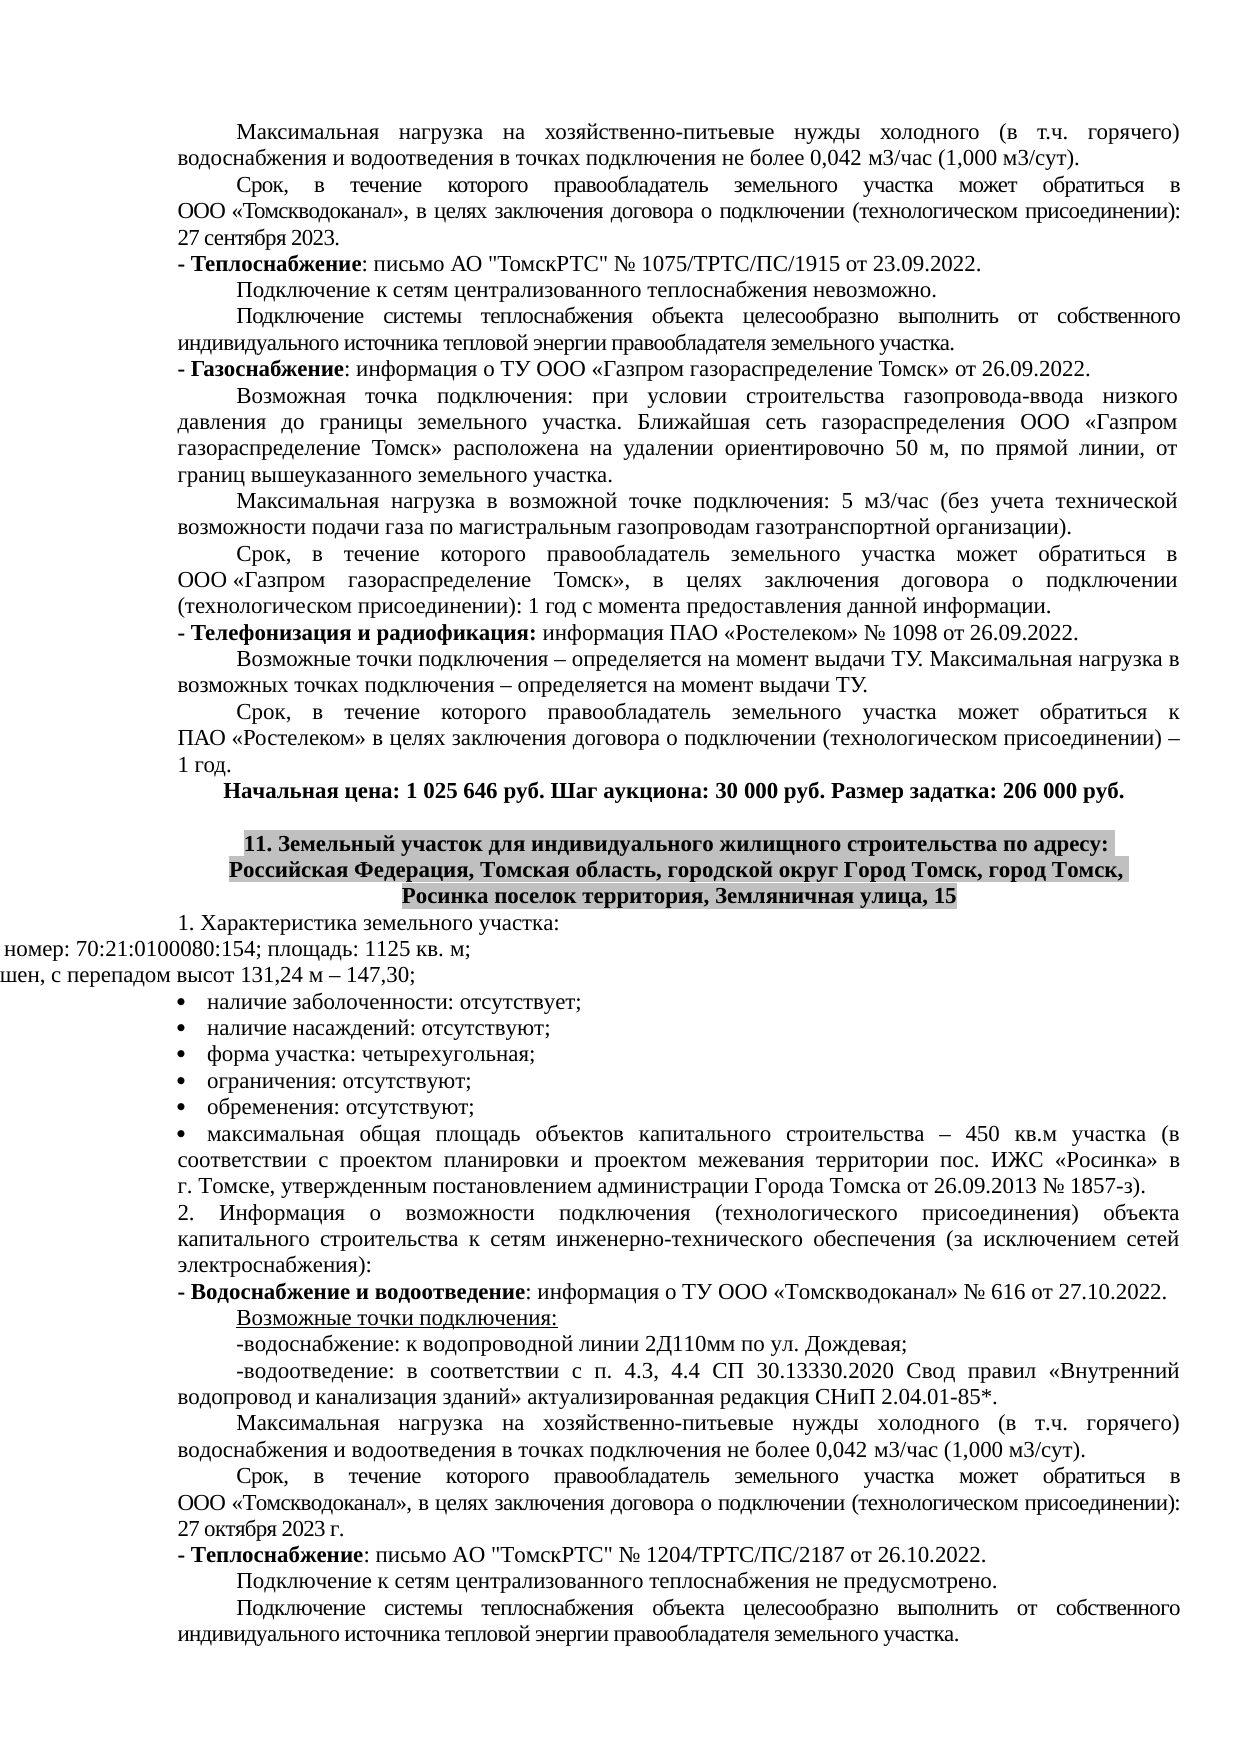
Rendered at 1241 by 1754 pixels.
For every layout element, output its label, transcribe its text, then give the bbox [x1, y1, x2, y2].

list обременения: отсутствуют; [177, 1093, 1181, 1119]
text Возможные точки подключения: [177, 1304, 1181, 1330]
text Подключение к сетям централизованного теплоснабжения не предусмотрено. [177, 1568, 1181, 1594]
text Возможная точка подключения: при условии строительства газопровода-ввода низкого давления до границы земельного участка. Ближайшая сеть газораспределения ООО «Газпром газораспределение Томск» расположена на удалении ориентировочно 50 м, по прямой линии, от границ вышеуказанного земельного участка. [177, 382, 1179, 487]
text Начальная цена: 1 025 646 руб. Шаг аукциона: 30 000 руб. Размер задатка: 206 000 руб. [177, 777, 1181, 803]
text Максимальная нагрузка на хозяйственно-питьевые нужды холодного (в т.ч. горячего) водоснабжения и водоотведения в точках подключения не более 0,042 м3/час (1,000 м3/сут). [177, 118, 1181, 171]
text 2. Информация о возможности подключения (технологического присоединения) объекта капитального строительства к сетям инженерно-технического обеспечения (за исключением сетей электроснабжения): [177, 1199, 1181, 1278]
list наличие заболоченности: отсутствует; [177, 988, 1181, 1014]
list максимальная общая площадь объектов капитального строительства – 450 кв.м участка (в соответствии с проектом планировки и проектом межевания территории пос. ИЖС «Росинка» в г. Томске, утвержденным постановлением администрации Города Томска от 26.09.2013 № 1857-з). [177, 1119, 1181, 1199]
text - Газоснабжение: информация о ТУ ООО «Газпром газораспределение Томск» от 26.09.2022. [177, 355, 1181, 382]
list рельеф: нарушен, с перепадом высот 131,24 м – 147,30; [0, 961, 1181, 988]
text Максимальная нагрузка на хозяйственно-питьевые нужды холодного (в т.ч. горячего) водоснабжения и водоотведения в точках подключения не более 0,042 м3/час (1,000 м3/сут). [177, 1409, 1181, 1462]
text Подключение системы теплоснабжения объекта целесообразно выполнить от собственного индивидуального источника тепловой энергии правообладателя земельного участка. [177, 303, 1181, 355]
text Срок, в течение которого правообладатель земельного участка может обратиться в ООО «Газпром газораспределение Томск», в целях заключения договора о подключении (технологическом присоединении): 1 год с момента предоставления данной информации. [177, 540, 1179, 619]
list ограничения: отсутствуют; [177, 1067, 1181, 1093]
text - Теплоснабжение: письмо АО "ТомскРТС" № 1075/ТРТС/ПС/1915 от 23.09.2022. [177, 250, 1181, 276]
text Срок, в течение которого правообладатель земельного участка может обратиться к ПАО «Ростелеком» в целях заключения договора о подключении (технологическом присоединении) – 1 год. [177, 698, 1181, 777]
text Подключение системы теплоснабжения объекта целесообразно выполнить от собственного индивидуального источника тепловой энергии правообладателя земельного участка. [177, 1594, 1181, 1647]
list кадастровый номер: 70:21:0100080:154; площадь: 1125 кв. м; [0, 935, 1181, 961]
text Подключение к сетям централизованного теплоснабжения невозможно. [177, 276, 1181, 303]
text Российская Федерация, Томская область, городской округ Город Томск, город Томск, [177, 856, 1181, 882]
text Срок, в течение которого правообладатель земельного участка может обратиться в ООО «Томскводоканал», в целях заключения договора о подключении (технологическом присоединении): 27 октября 2023 г. [177, 1462, 1181, 1541]
text Росинка поселок территория, Земляничная улица, 15 [177, 882, 1181, 909]
text -водоснабжение: к водопроводной линии 2Д110мм по ул. Дождевая; [177, 1330, 1181, 1357]
text - Телефонизация и радиофикация: информация ПАО «Ростелеком» № 1098 от 26.09.2022. [177, 619, 1181, 645]
list наличие насаждений: отсутствуют; [177, 1014, 1181, 1041]
text -водоотведение: в соответствии с п. 4.3, 4.4 СП 30.13330.2020 Свод правил «Внутренний водопровод и канализация зданий» актуализированная редакция СНиП 2.04.01-85*. [177, 1357, 1181, 1409]
text 1. Характеристика земельного участка: [177, 909, 1181, 935]
text Максимальная нагрузка в возможной точке подключения: 5 м3/час (без учета технической возможности подачи газа по магистральным газопроводам газотранспортной организации). [177, 487, 1179, 540]
text - Теплоснабжение: письмо АО "ТомскРТС" № 1204/ТРТС/ПС/2187 от 26.10.2022. [177, 1541, 1181, 1568]
text Возможные точки подключения – определяется на момент выдачи ТУ. Максимальная нагрузка в возможных точках подключения – определяется на момент выдачи ТУ. [177, 645, 1181, 698]
list форма участка: четырехугольная; [177, 1041, 1181, 1067]
text 11. Земельный участок для индивидуального жилищного строительства по адресу: [177, 830, 1181, 856]
text Срок, в течение которого правообладатель земельного участка может обратиться в ООО «Томскводоканал», в целях заключения договора о подключении (технологическом присоединении): 27 сентября 2023. [177, 171, 1181, 250]
text - Водоснабжение и водоотведение: информация о ТУ ООО «Томскводоканал» № 616 от 27.10.2022. [177, 1278, 1181, 1304]
